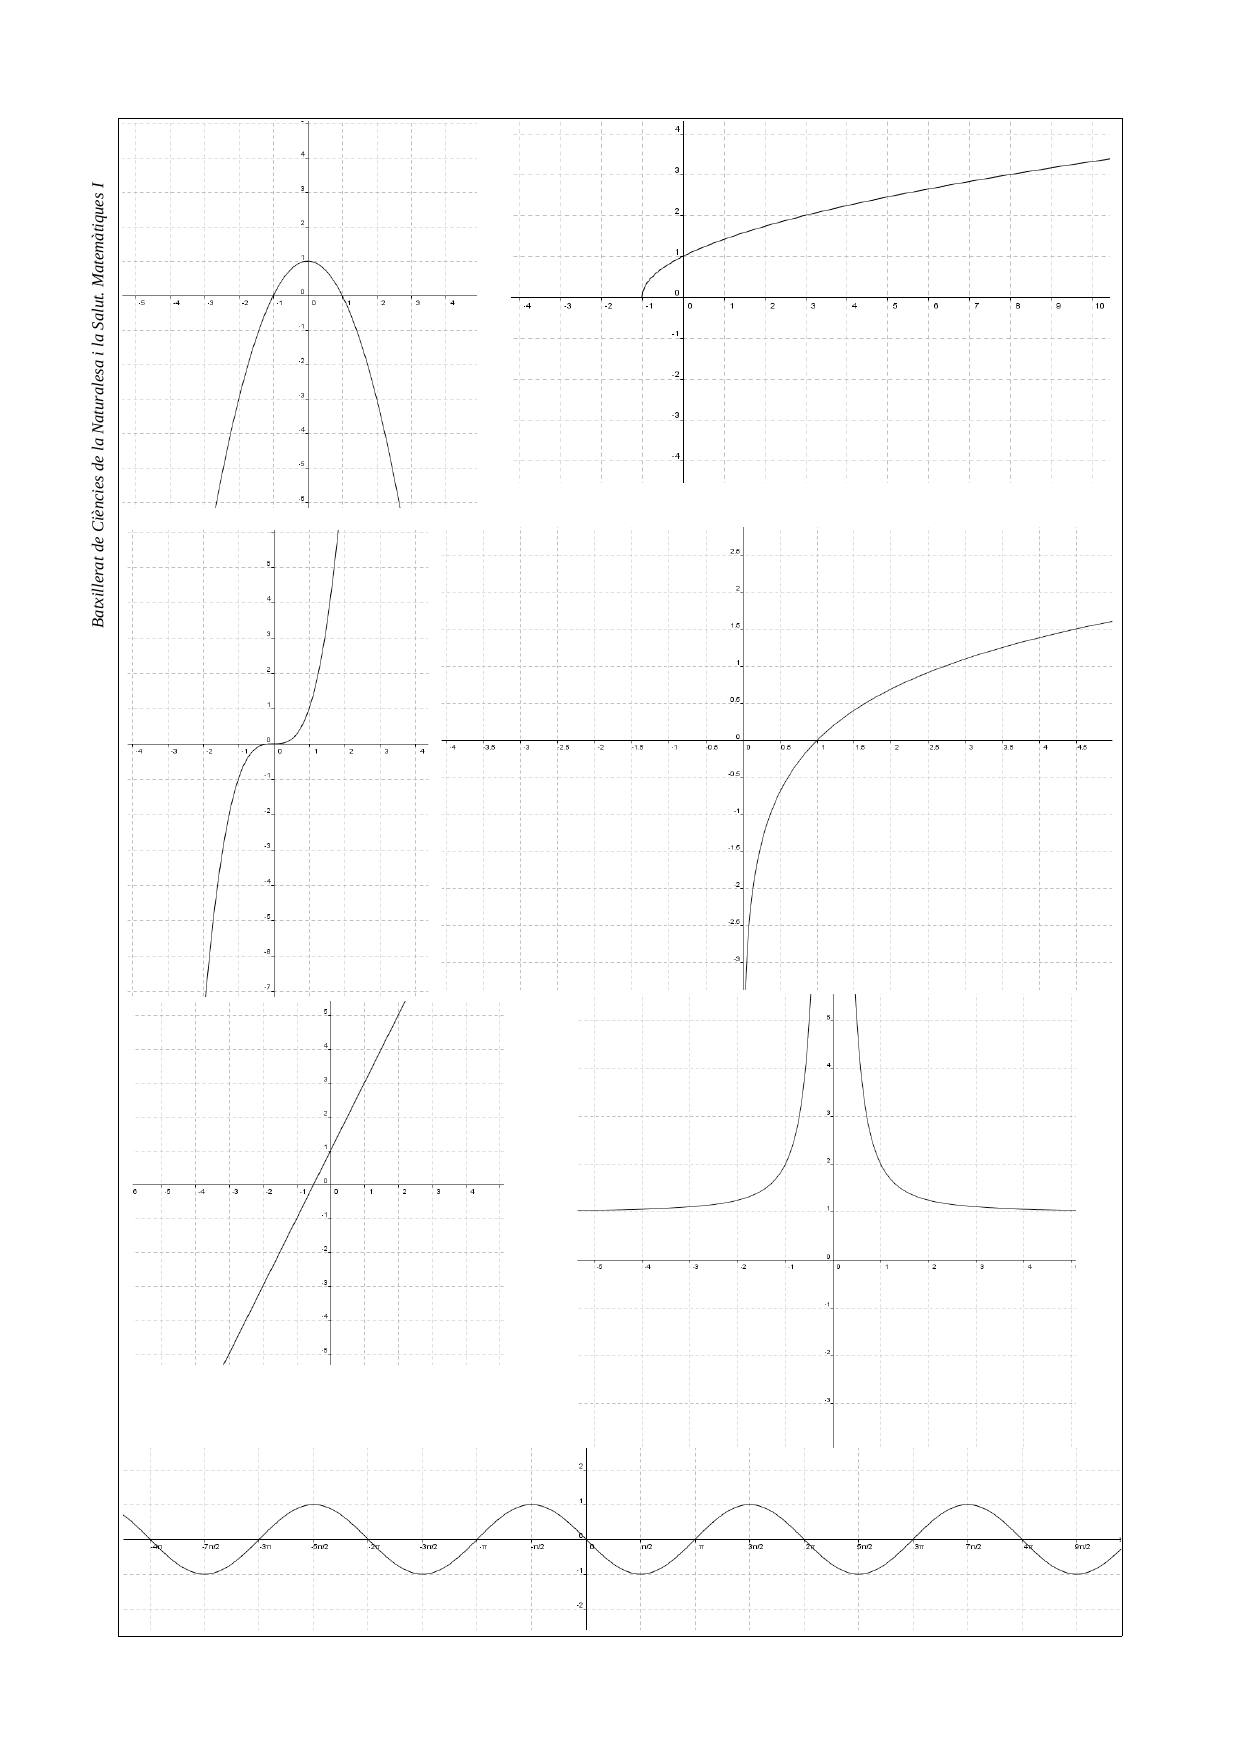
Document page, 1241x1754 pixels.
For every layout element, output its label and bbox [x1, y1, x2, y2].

picture [122, 121, 477, 508]
picture [441, 527, 1113, 990]
picture [132, 1001, 504, 1365]
picture [511, 121, 1110, 483]
picture [127, 530, 429, 997]
picture [123, 994, 1122, 1630]
